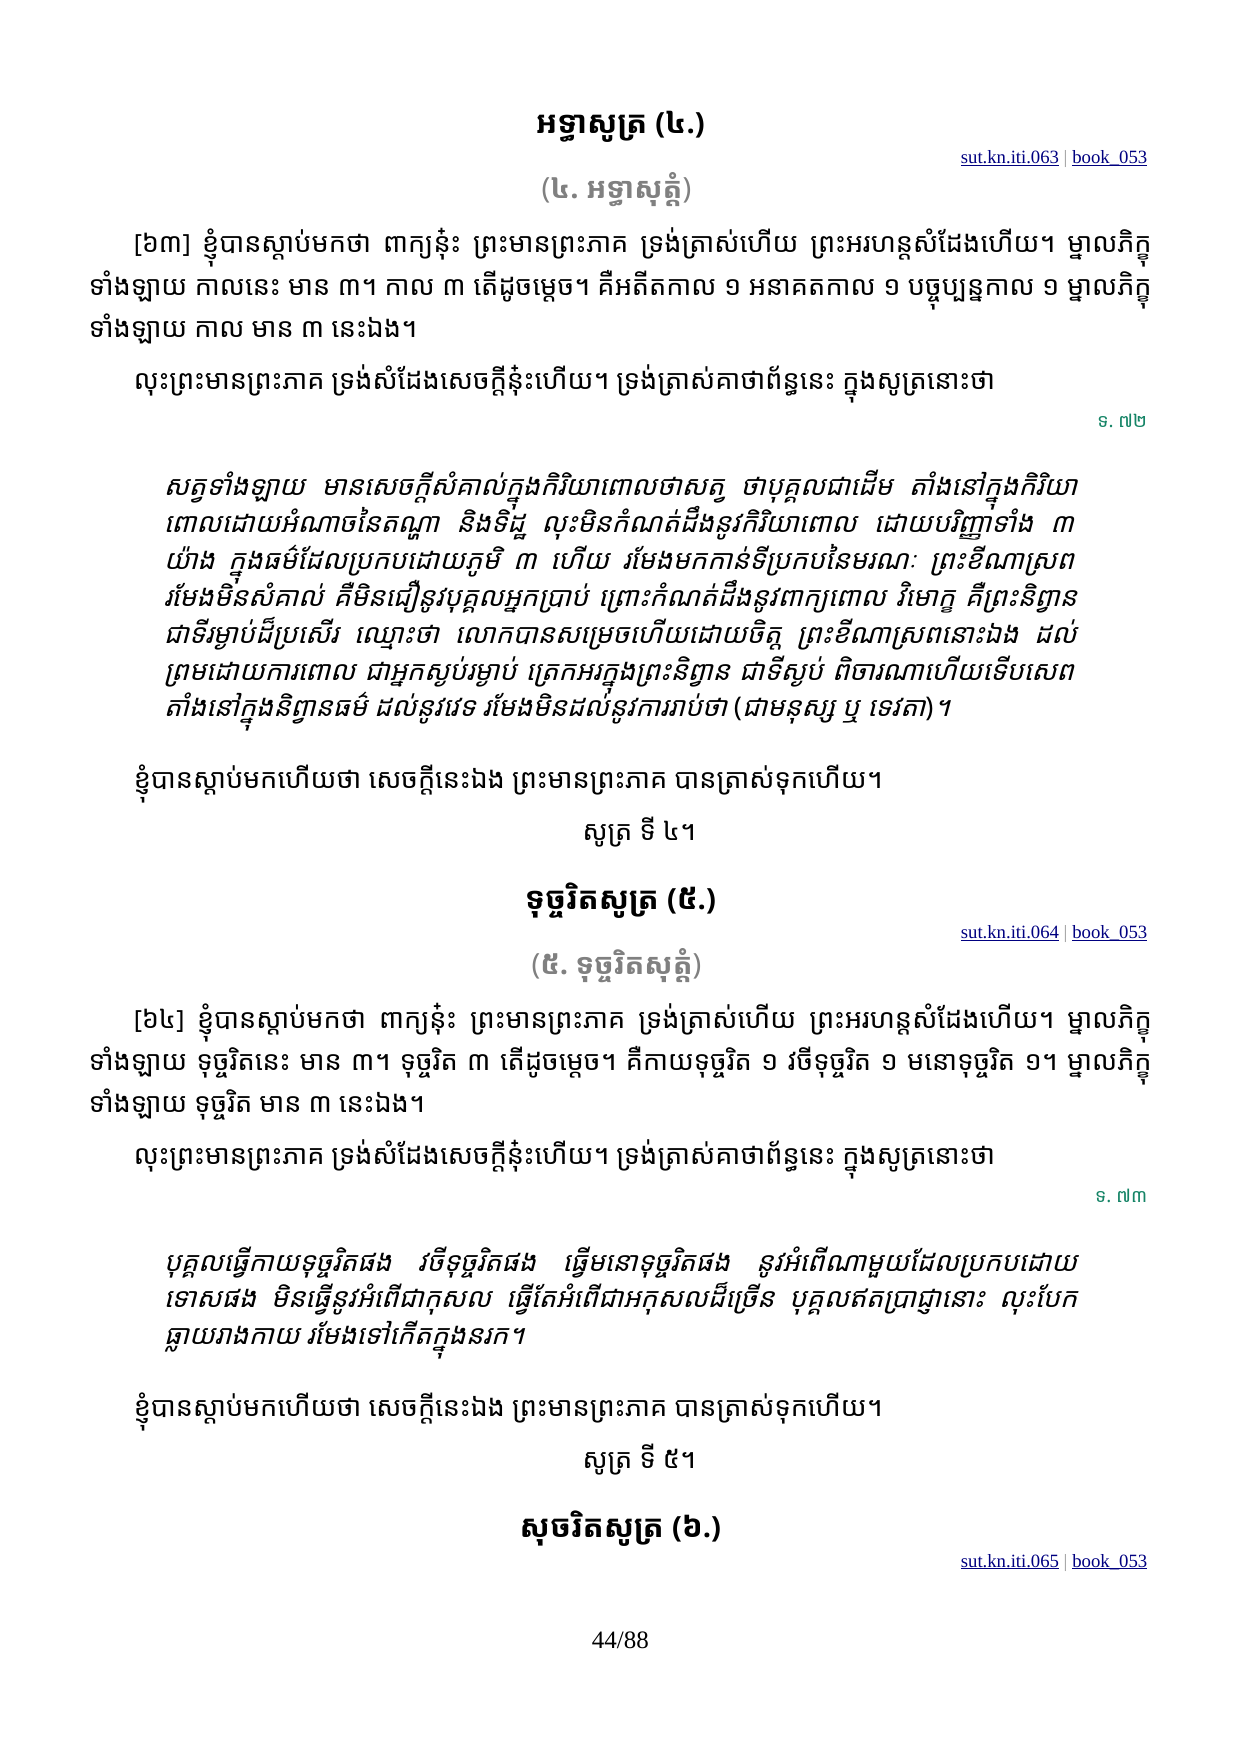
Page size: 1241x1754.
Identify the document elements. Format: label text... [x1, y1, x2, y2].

text ទ. ៧៣ [88, 1183, 1152, 1208]
text sut.kn.iti.064 | book_053 [88, 921, 1152, 943]
subtitle (៤. អទ្ធាសុត្តំ) [88, 167, 1152, 207]
text លុះ​ព្រះ​មាន​ព្រះ​ភាគ ទ្រង់​សំដែង​សេចក្ដី​នុ៎ះ​ហើយ។ ទ្រង់​ត្រាស់​គាថា​ព័ន្ធ​នេះ ក្នុង​សូត្រ​នោះ​ថា [88, 1136, 1152, 1173]
subtitle សុចរិតសូត្រ (៦.) [88, 1504, 1152, 1547]
text ខ្ញុំ​បាន​ស្ដាប់​មក​ហើយ​ថា សេចក្ដី​នេះ​ឯង ព្រះ​មាន​ព្រះ​ភាគ បាន​ត្រាស់​ទុក​ហើយ។ [88, 1387, 1152, 1424]
text បុគ្គល​ធ្វើ​កាយ​ទុច្ចរិត​ផង វចី​ទុច្ចរិត​ផង ធ្វើ​មនោ​ទុច្ចរិត​ផង នូវ​អំពើ​ណាមួយ​ដែល​ប្រកប​ដោយ​ទោស​ផង មិន​ធ្វើ​នូវ​អំពើ​ជាកុសល ធ្វើ​តែ​អំពើ​ជា​អកុសល​ដ៏​ច្រើន បុគ្គល​ឥត​ប្រាជ្ញា​នោះ លុះ​បែក​ធ្លាយ​រាង​កាយ រមែង​ទៅ​កើត​ក្នុង​នរក។ [163, 1242, 1077, 1353]
text លុះ​ព្រះ​មាន​ព្រះ​ភាគ ទ្រង់​សំដែង​សេចក្ដី​នុ៎ះ​ហើយ។ ទ្រង់​ត្រាស់​គាថា​ព័ន្ធ​នេះ ក្នុង​សូត្រ​នោះ​ថា [88, 360, 1152, 397]
subtitle អទ្ធាសូត្រ (៤.) [88, 100, 1152, 143]
text [៦៣] ខ្ញុំ​បាន​ស្ដាប់​មក​ថា ពាក្យ​នុ៎ះ ព្រះ​មាន​ព្រះ​ភាគ ទ្រង់​ត្រាស់​ហើយ ព្រះ​អរហន្ត​សំដែង​ហើយ។ ម្នាល​ភិក្ខុ​ទាំង​ឡាយ កាល​នេះ មាន ៣។ កាល ៣ តើ​ដូច​ម្ដេច។ គឺ​អតីត​កាល ១ អនាគត​កាល ១ បច្ចុប្បន្ន​កាល ១ ម្នាល​ភិក្ខុ​ទាំង​ឡាយ កាល មាន ៣ នេះ​ឯង។ [88, 224, 1152, 345]
text sut.kn.iti.065 | book_053 [88, 1549, 1152, 1571]
text សូត្រ ទី ៥។ [88, 1439, 1152, 1476]
text sut.kn.iti.063 | book_053 [88, 146, 1152, 167]
text ខ្ញុំ​បាន​ស្ដាប់​មក​ហើយ​ថា សេចក្ដី​នេះ​ឯង ព្រះ​មាន​ព្រះ​ភាគ បាន​ត្រាស់​ទុក​ហើយ។ [88, 759, 1152, 796]
text សត្វ​ទាំង​ឡាយ មាន​សេចក្ដី​សំគាល់​ក្នុង​កិរិយា​ពោល​ថា​សត្វ ថា​បុគ្គល​ជា​ដើម តាំង​នៅ​ក្នុង​កិរិយា​ពោល​ដោយអំណាច​នៃ​តណ្ហា និង​ទិដ្ឋ លុះ​មិន​កំណត់​ដឹង​នូវ​កិរិយា​ពោល ដោយ​បរិញ្ញា​ទាំង ៣ យ៉ាង ក្នុង​ធម៌​ដែល​ប្រកប​ដោយ​ភូមិ ៣ ហើយ រមែង​មក​កាន់​ទី​ប្រកប​នៃមរណៈ ព្រះ​ខីណា​ស្រព រមែង​មិន​សំគាល់ គឺ​មិន​ជឿ​នូវ​បុគ្គល​អ្នក​ប្រាប់ ព្រោះ​កំណត់​ដឹង​នូវ​ពាក្យ​ពោល វិមោក្ខ គឺ​ព្រះ​និព្វាន​ជា​ទី​រម្ងាប់​ដ៏​ប្រសើរ ឈ្មោះ​ថា លោក​បាន​សម្រេច​ហើយ​ដោយ​ចិត្ត ព្រះ​ខីណា​ស្រព​នោះ​ឯង ដល់​ព្រមដោយ​ការ​ពោល ជា​អ្នក​ស្ងប់​រម្ងាប់ ត្រេកអរ​ក្នុង​ព្រះ​និព្វាន ជា​ទី​ស្ងប់ ពិចារណា​ហើយ​ទើប​សេព តាំង​នៅ​ក្នុង​និព្វានធម៌ ដល់​នូវ​វេទ រមែង​មិន​ដល់​នូវ​ការ​រាប់​ថា (ជា​មនុស្ស ឬ ទេវតា)។ [163, 467, 1077, 725]
text ទ. ៧២ [88, 407, 1152, 433]
subtitle ទុច្ចរិតសូត្រ (៥.) [88, 876, 1152, 918]
text [៦៤] ខ្ញុំ​បាន​ស្ដាប់​មក​ថា ពាក្យ​នុ៎ះ ព្រះ​មាន​ព្រះ​ភាគ ទ្រង់​ត្រាស់​ហើយ ព្រះ​អរហន្ត​សំដែង​ហើយ។ ម្នាល​ភិក្ខុ​ទាំង​ឡាយ ទុច្ចរិត​នេះ មាន ៣។ ទុច្ចរិត ៣ តើ​ដូច​ម្ដេច។ គឺ​កាយ​ទុច្ចរិត ១ វចី​ទុច្ចរិត ១ មនោ​ទុច្ចរិត ១។ ម្នាល​ភិក្ខុ​ទាំង​ឡាយ ទុច្ចរិត ​មាន ៣ នេះ​ឯង។ [88, 999, 1152, 1121]
subtitle (៥. ទុច្ចរិតសុត្តំ) [88, 943, 1152, 983]
text សូត្រ ទី ៤។ [88, 811, 1152, 848]
